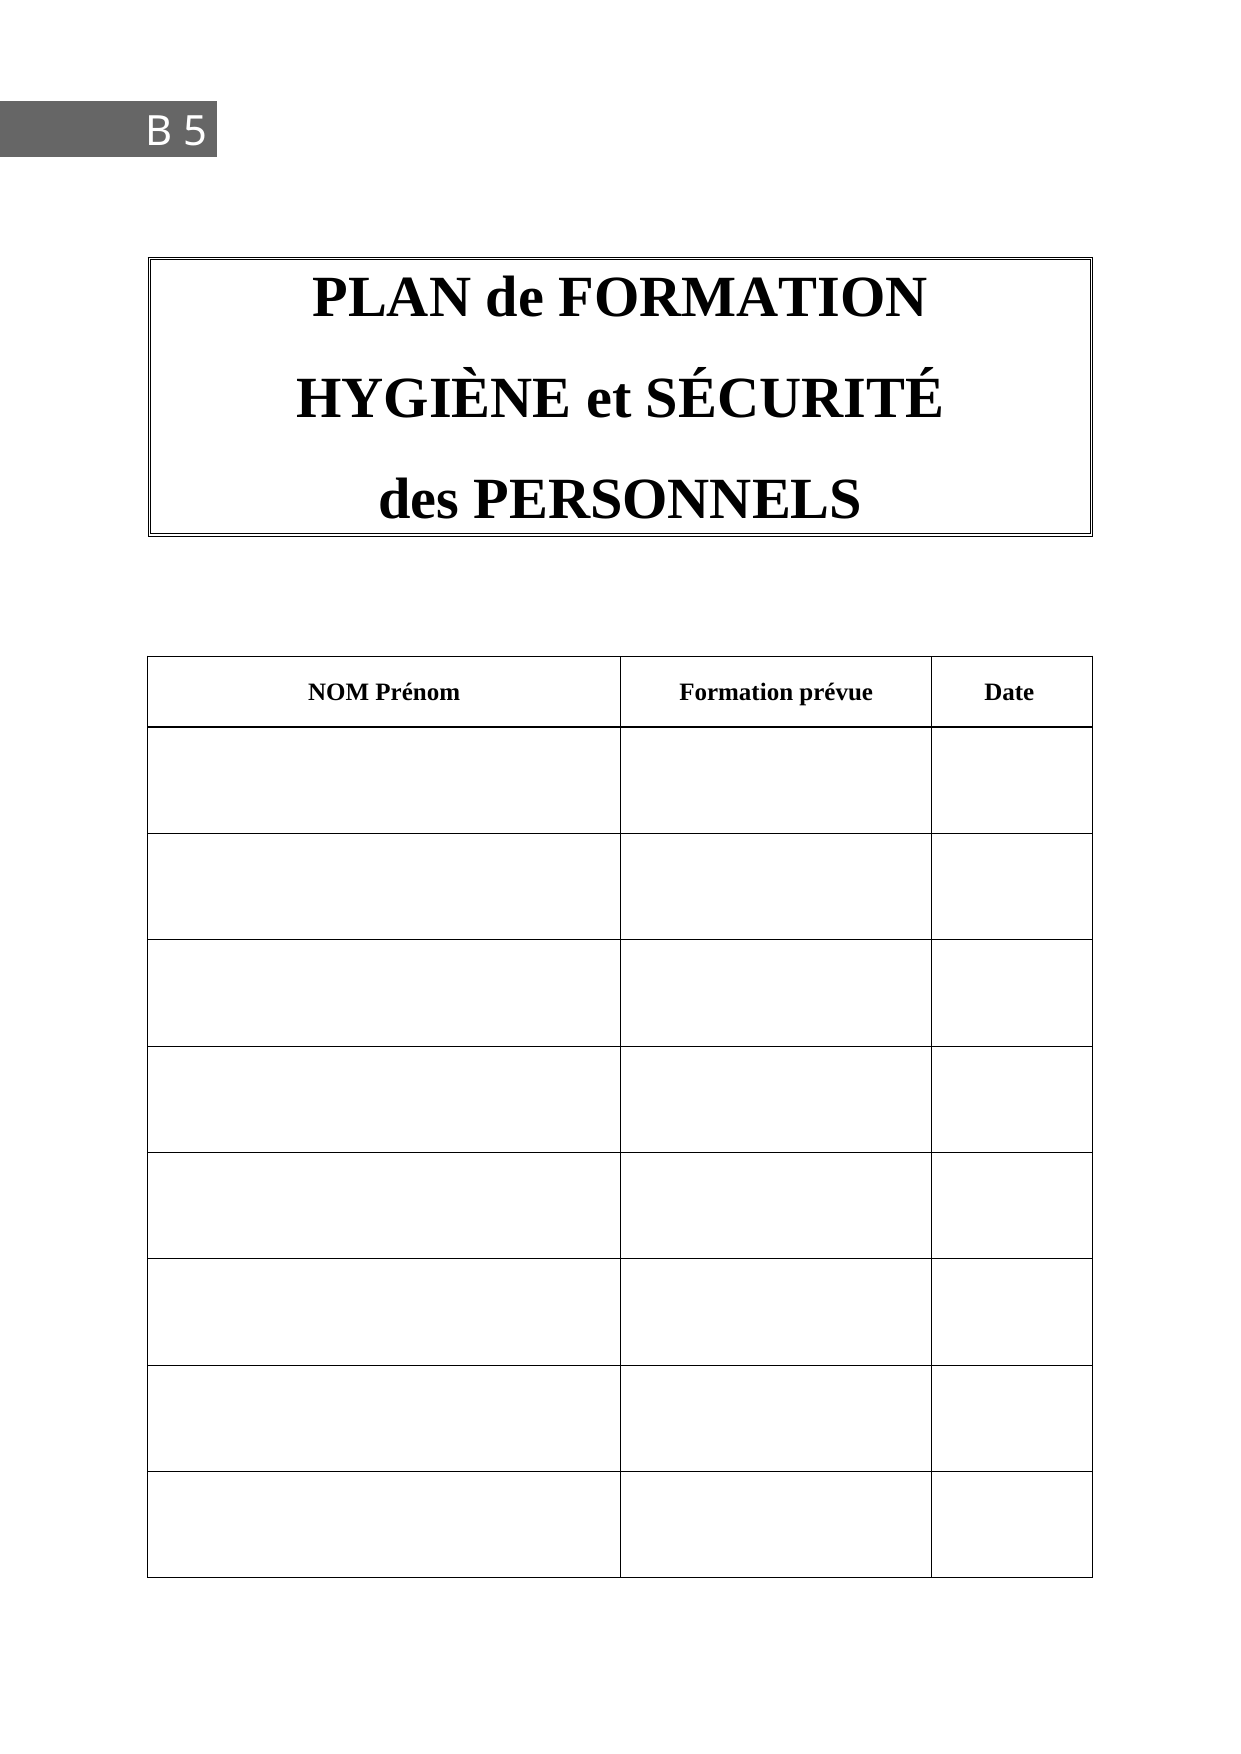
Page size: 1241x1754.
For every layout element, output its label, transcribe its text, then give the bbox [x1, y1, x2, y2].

table_cell [932, 1366, 1092, 1471]
table_cell [148, 1366, 620, 1471]
table_cell [932, 1472, 1092, 1577]
table_cell [621, 1472, 931, 1577]
table_cell [932, 940, 1092, 1046]
table_cell [932, 728, 1092, 833]
subtitle PLAN de FORMATION [151, 260, 1090, 329]
table_cell [621, 1153, 931, 1258]
table_cell [932, 1259, 1092, 1364]
table_header NOM Prénom [148, 657, 620, 726]
table_cell [148, 1472, 620, 1577]
table_cell [621, 1259, 931, 1364]
table_header Formation prévue [621, 657, 931, 726]
table_cell [932, 1153, 1092, 1258]
subtitle des PERSONNELS [151, 458, 1090, 533]
table_cell [621, 834, 931, 939]
table_cell [148, 1259, 620, 1364]
table_cell [148, 1047, 620, 1152]
table_cell [932, 834, 1092, 939]
table_cell [621, 1366, 931, 1471]
table_cell [932, 1047, 1092, 1152]
table_cell [148, 834, 620, 939]
subtitle HYGIÈNE et SÉCURITÉ [151, 358, 1090, 430]
table_cell [621, 728, 931, 833]
table_cell [148, 728, 620, 833]
table_cell [621, 1047, 931, 1152]
table_cell [621, 940, 931, 1046]
table_header Date [932, 657, 1092, 726]
table_cell [148, 940, 620, 1046]
text B 5 [0, 101, 217, 157]
table_cell [148, 1153, 620, 1258]
